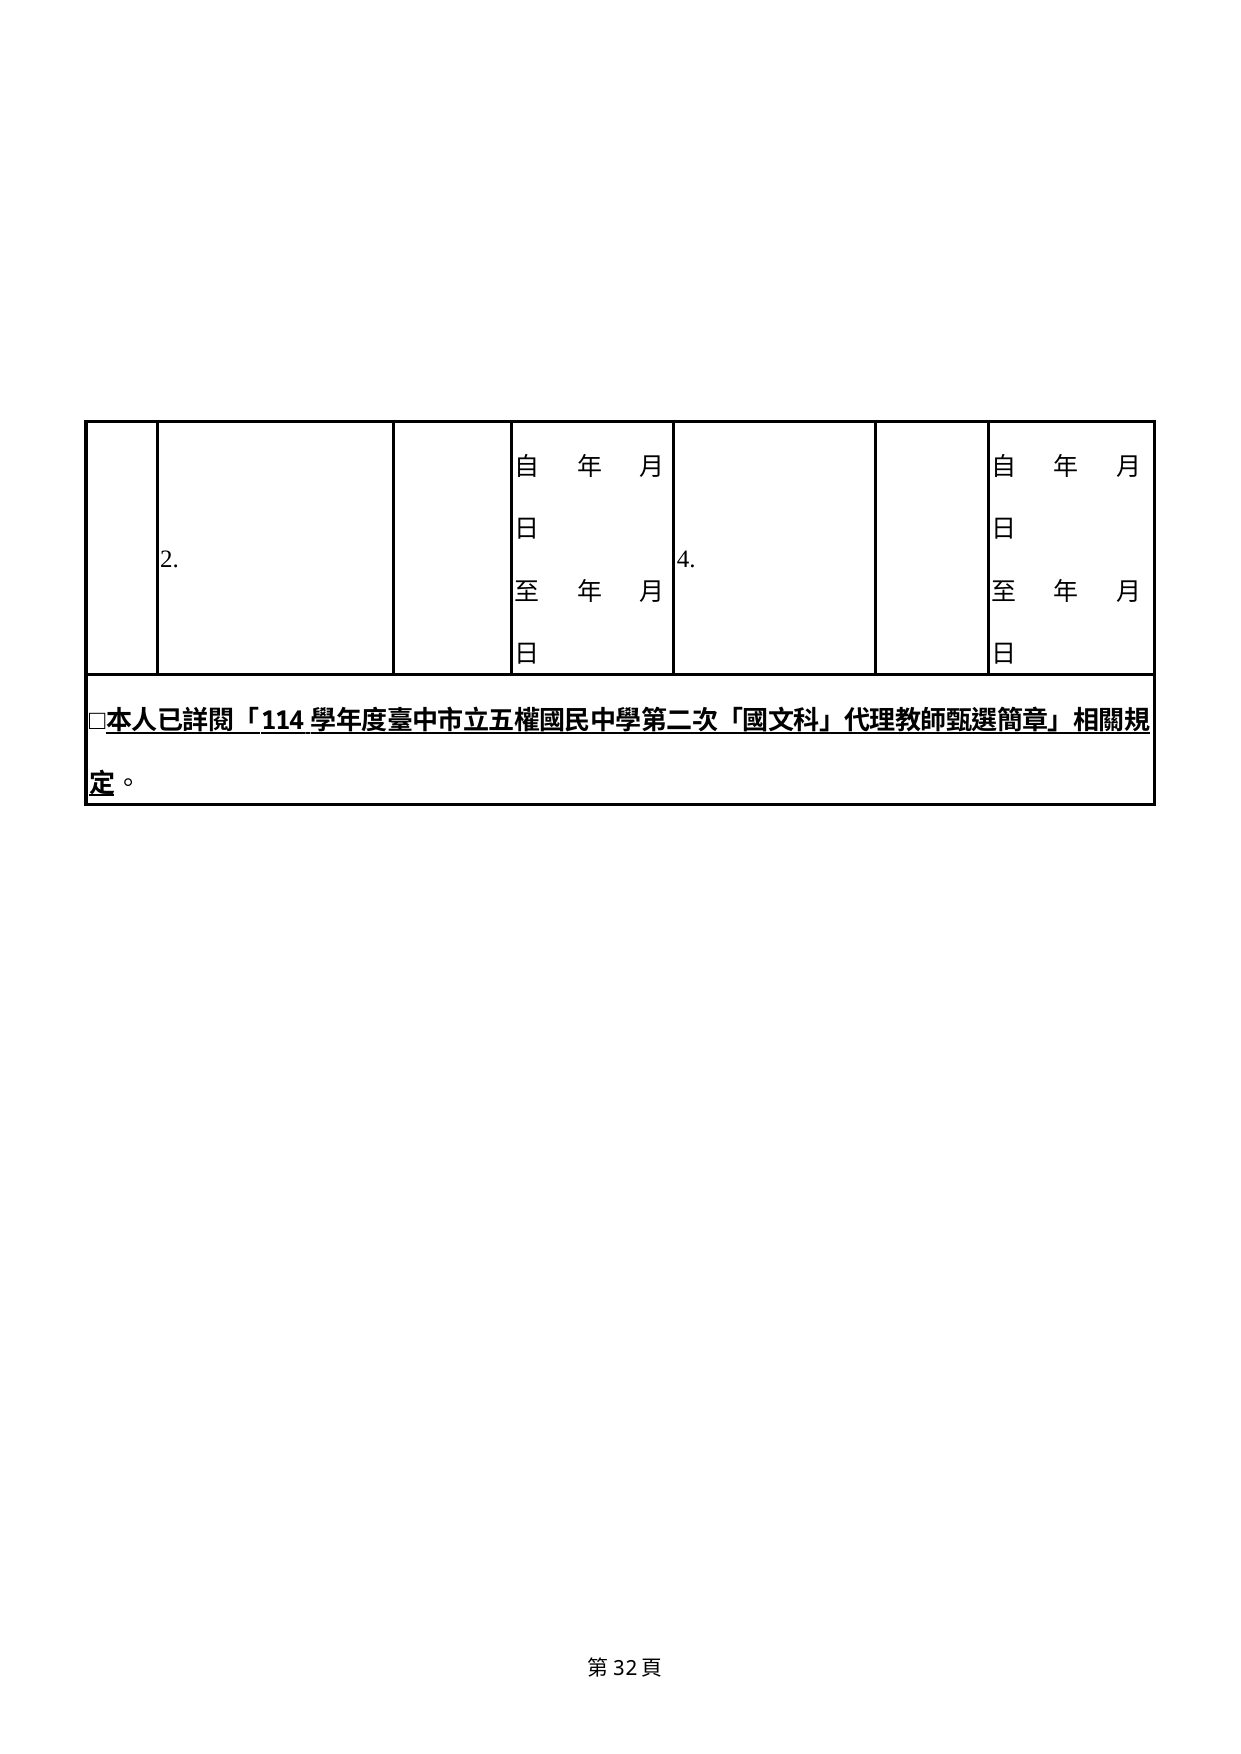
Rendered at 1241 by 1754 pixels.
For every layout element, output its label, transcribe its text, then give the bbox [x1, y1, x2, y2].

table_cell [877, 423, 987, 673]
table_cell 自 年 月 日 至 年 月 日 [990, 423, 1153, 673]
table_cell 4. [675, 423, 874, 673]
table_cell 2. [159, 423, 392, 673]
table_cell [88, 423, 156, 673]
table_cell □本人已詳閱「114學年度臺中市立五權國民中學第二次「國文科」代理教師甄選簡章」相關規定。 填表日期：中華民國 114 年 月 日 [88, 676, 1153, 803]
table_cell 自 年 月 日 至 年 月 日 [513, 423, 672, 673]
table_cell [395, 423, 510, 673]
